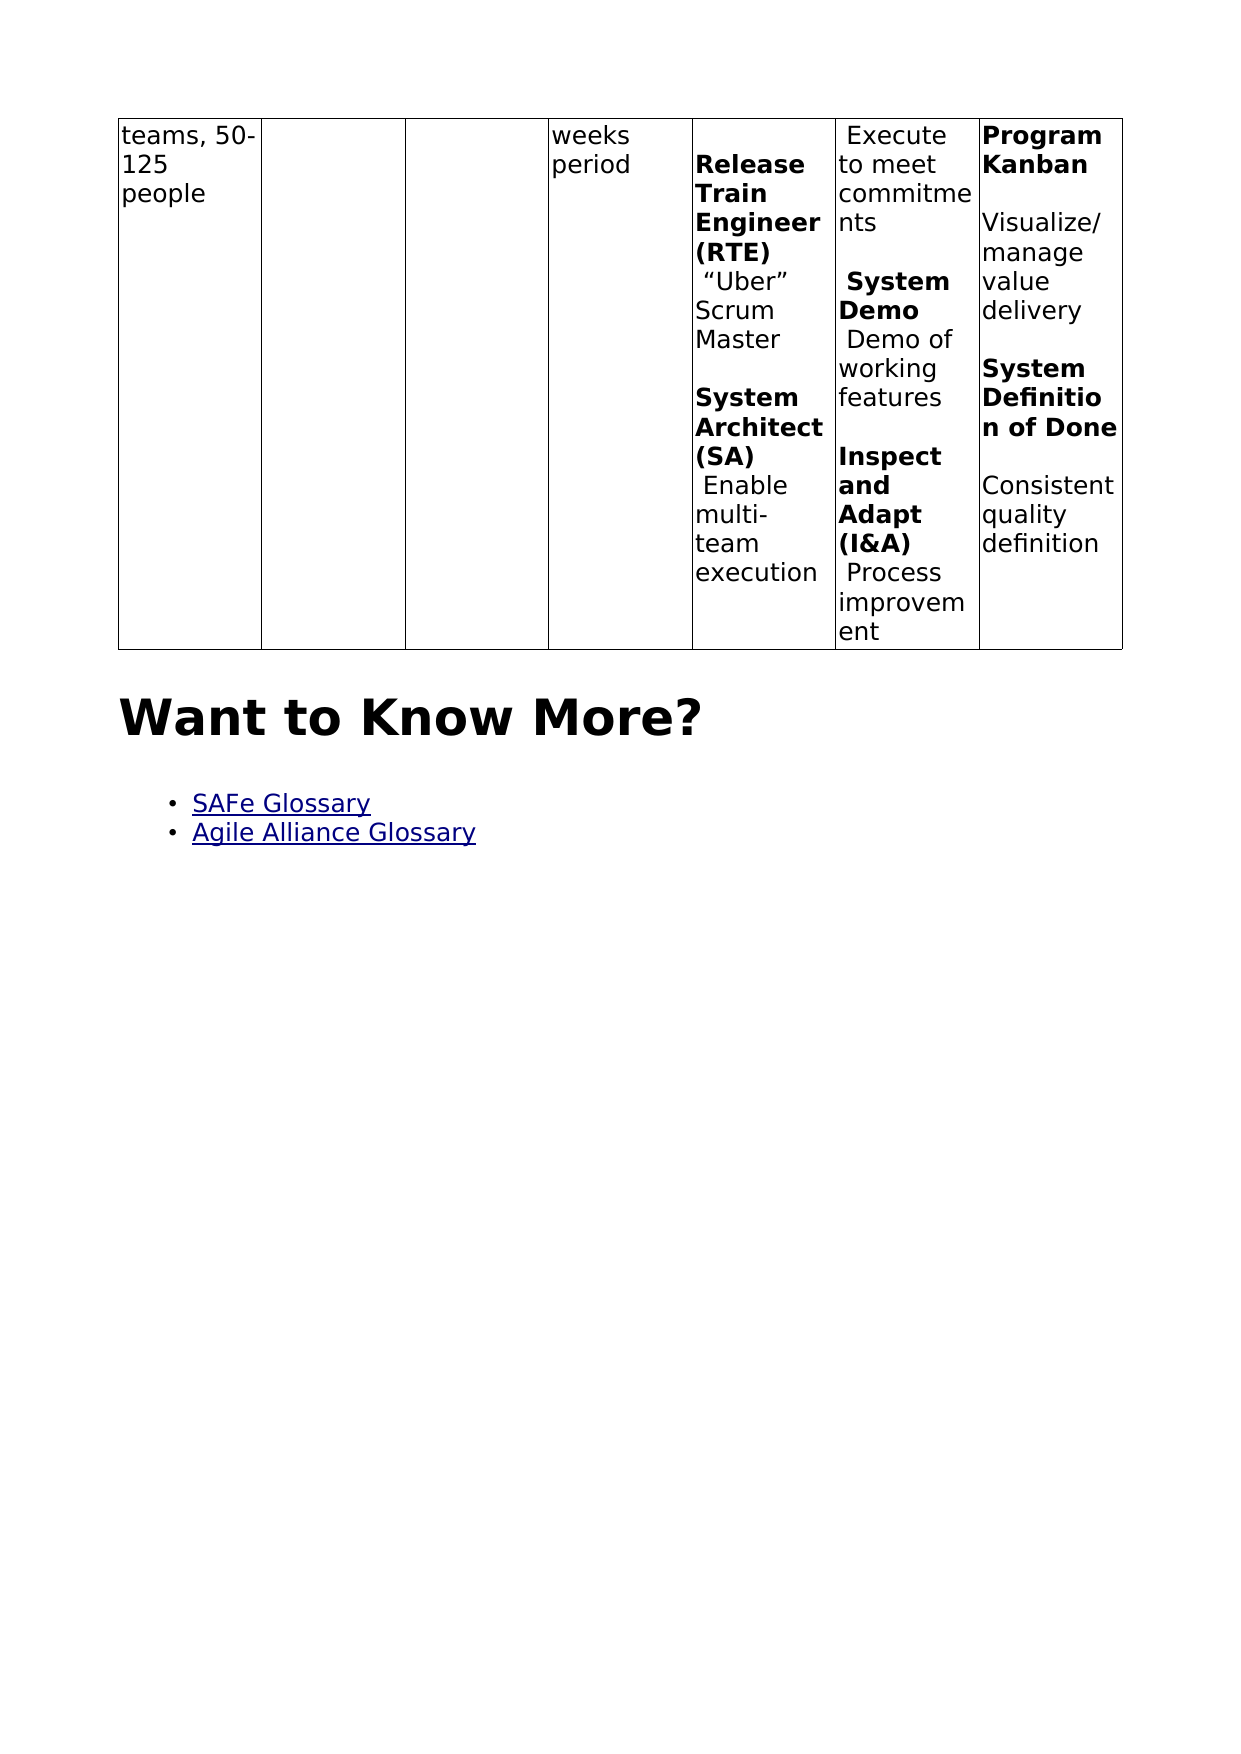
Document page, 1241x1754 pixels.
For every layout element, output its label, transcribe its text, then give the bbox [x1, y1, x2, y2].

table_cell Program Kanban Visualize/manage value delivery System Definition of Done Consistent quality definition [980, 119, 1122, 649]
list Agile Alliance Glossary [177, 818, 1122, 847]
table_cell teams, 50-125 people [119, 119, 261, 649]
table_cell [406, 119, 548, 649]
table_cell Release Train Engineer (RTE) “Uber” Scrum Master System Architect (SA) Enable multi-team execution [693, 119, 835, 649]
table_cell [262, 119, 405, 649]
list SAFe Glossary [177, 789, 1122, 818]
subtitle Want to Know More? [118, 689, 1122, 747]
table_cell Execute to meet commitments System Demo Demo of working features Inspect and Adapt (I&A) Process improvement [836, 119, 979, 649]
table_cell weeks period [549, 119, 692, 649]
